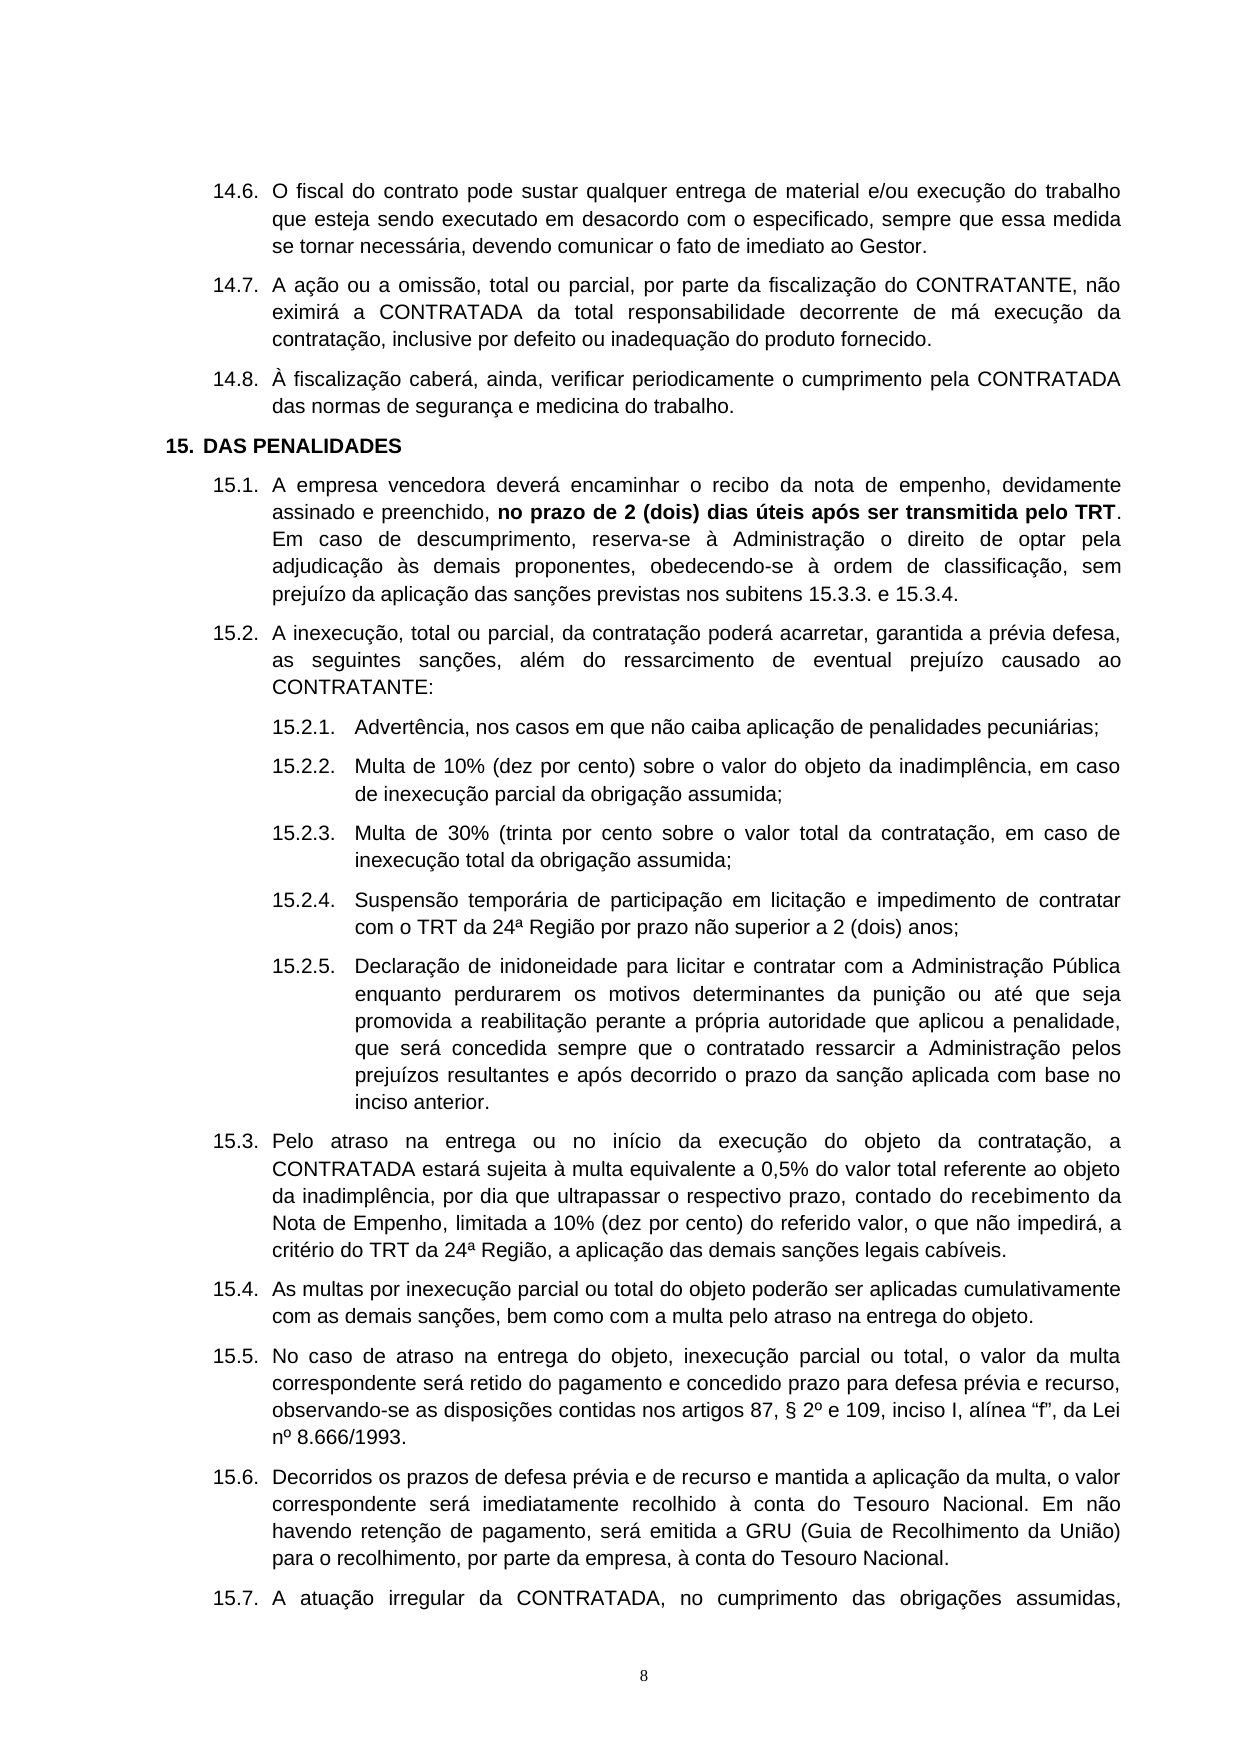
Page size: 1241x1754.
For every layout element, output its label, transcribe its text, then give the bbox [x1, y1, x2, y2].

subtitle Pelo atraso na entrega ou no início da execução do objeto da contratação, a CONTRATADA estará sujeita à multa equivalente a 0,5% do valor total referente ao objeto da inadimplência, por dia que ultrapassar o respectivo prazo, contado do recebimento da Nota de Empenho, limitada a 10% (dez por cento) do referido valor, o que não impedirá, a critério do TRT da 24ª Região, a aplicação das demais sanções legais cabíveis. [213, 1127, 1122, 1263]
subtitle Declaração de inidoneidade para licitar e contratar com a Administração Pública enquanto perdurarem os motivos determinantes da punição ou até que seja promovida a reabilitação perante a própria autoridade que aplicou a penalidade, que será concedida sempre que o contratado ressarcir a Administração pelos prejuízos resultantes e após decorrido o prazo da sanção aplicada com base no inciso anterior. [272, 952, 1122, 1115]
subtitle Advertência, nos casos em que não caiba aplicação de penalidades pecuniárias; [272, 713, 1122, 740]
list DAS PENALIDADES [165, 431, 1122, 458]
subtitle No caso de atraso na entrega do objeto, inexecução parcial ou total, o valor da multa correspondente será retido do pagamento e concedido prazo para defesa prévia e recurso, observando-se as disposições contidas nos artigos 87, § 2º e 109, inciso I, alínea “f”, da Lei nº 8.666/1993. [213, 1342, 1122, 1450]
subtitle Decorridos os prazos de defesa prévia e de recurso e mantida a aplicação da multa, o valor correspondente será imediatamente recolhido à conta do Tesouro Nacional. Em não havendo retenção de pagamento, será emitida a GRU (Guia de Recolhimento da União) para o recolhimento, por parte da empresa, à conta do Tesouro Nacional. [213, 1463, 1122, 1571]
subtitle Multa de 10% (dez por cento) sobre o valor do objeto da inadimplência, em caso de inexecução parcial da obrigação assumida; [272, 752, 1122, 806]
subtitle As multas por inexecução parcial ou total do objeto poderão ser aplicadas cumulativamente com as demais sanções, bem como com a multa pelo atraso na entrega do objeto. [213, 1275, 1122, 1329]
subtitle À fiscalização caberá, ainda, verificar periodicamente o cumprimento pela CONTRATADA das normas de segurança e medicina do trabalho. [213, 365, 1122, 419]
subtitle A inexecução, total ou parcial, da contratação poderá acarretar, garantida a prévia defesa, as seguintes sanções, além do ressarcimento de eventual prejuízo causado ao CONTRATANTE: [213, 619, 1122, 700]
subtitle Multa de 30% (trinta por cento sobre o valor total da contratação, em caso de inexecução total da obrigação assumida; [272, 819, 1122, 873]
subtitle Suspensão temporária de participação em licitação e impedimento de contratar com o TRT da 24ª Região por prazo não superior a 2 (dois) anos; [272, 886, 1122, 940]
subtitle A empresa vencedora deverá encaminhar o recibo da nota de empenho, devidamente assinado e preenchido, no prazo de 2 (dois) dias úteis após ser transmitida pelo TRT. Em caso de descumprimento, reserva-se à Administração o direito de optar pela adjudicação às demais proponentes, obedecendo-se à ordem de classificação, sem prejuízo da aplicação das sanções previstas nos subitens 15.3.3. e 15.3.4. [213, 471, 1122, 606]
subtitle A atuação irregular da CONTRATADA, no cumprimento das obrigações assumidas, [213, 1583, 1122, 1611]
subtitle O fiscal do contrato pode sustar qualquer entrega de material e/ou execução do trabalho que esteja sendo executado em desacordo com o especificado, sempre que essa medida se tornar necessária, devendo comunicar o fato de imediato ao Gestor. [213, 177, 1122, 258]
subtitle A ação ou a omissão, total ou parcial, por parte da fiscalização do CONTRATANTE, não eximirá a CONTRATADA da total responsabilidade decorrente de má execução da contratação, inclusive por defeito ou inadequação do produto fornecido. [213, 271, 1122, 352]
